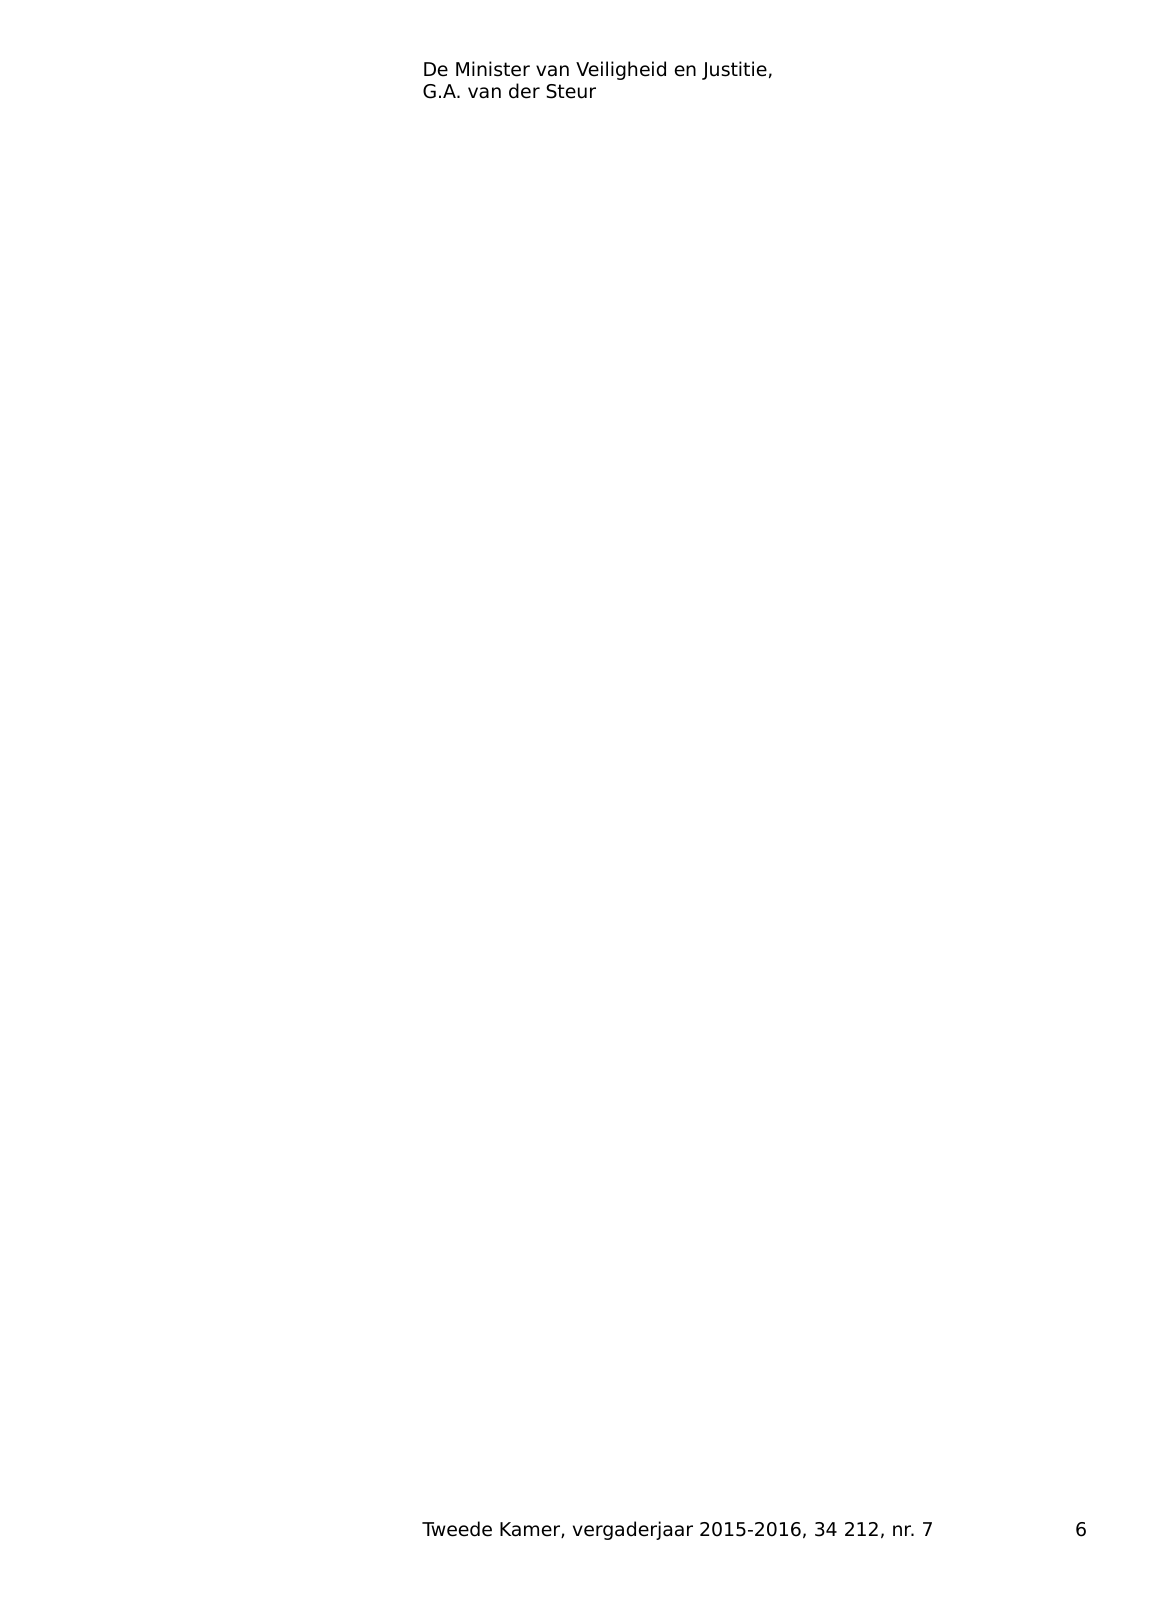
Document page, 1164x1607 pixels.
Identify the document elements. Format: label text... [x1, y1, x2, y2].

text De Minister van Veiligheid en Justitie, G.A. van der Steur [422, 59, 1087, 103]
